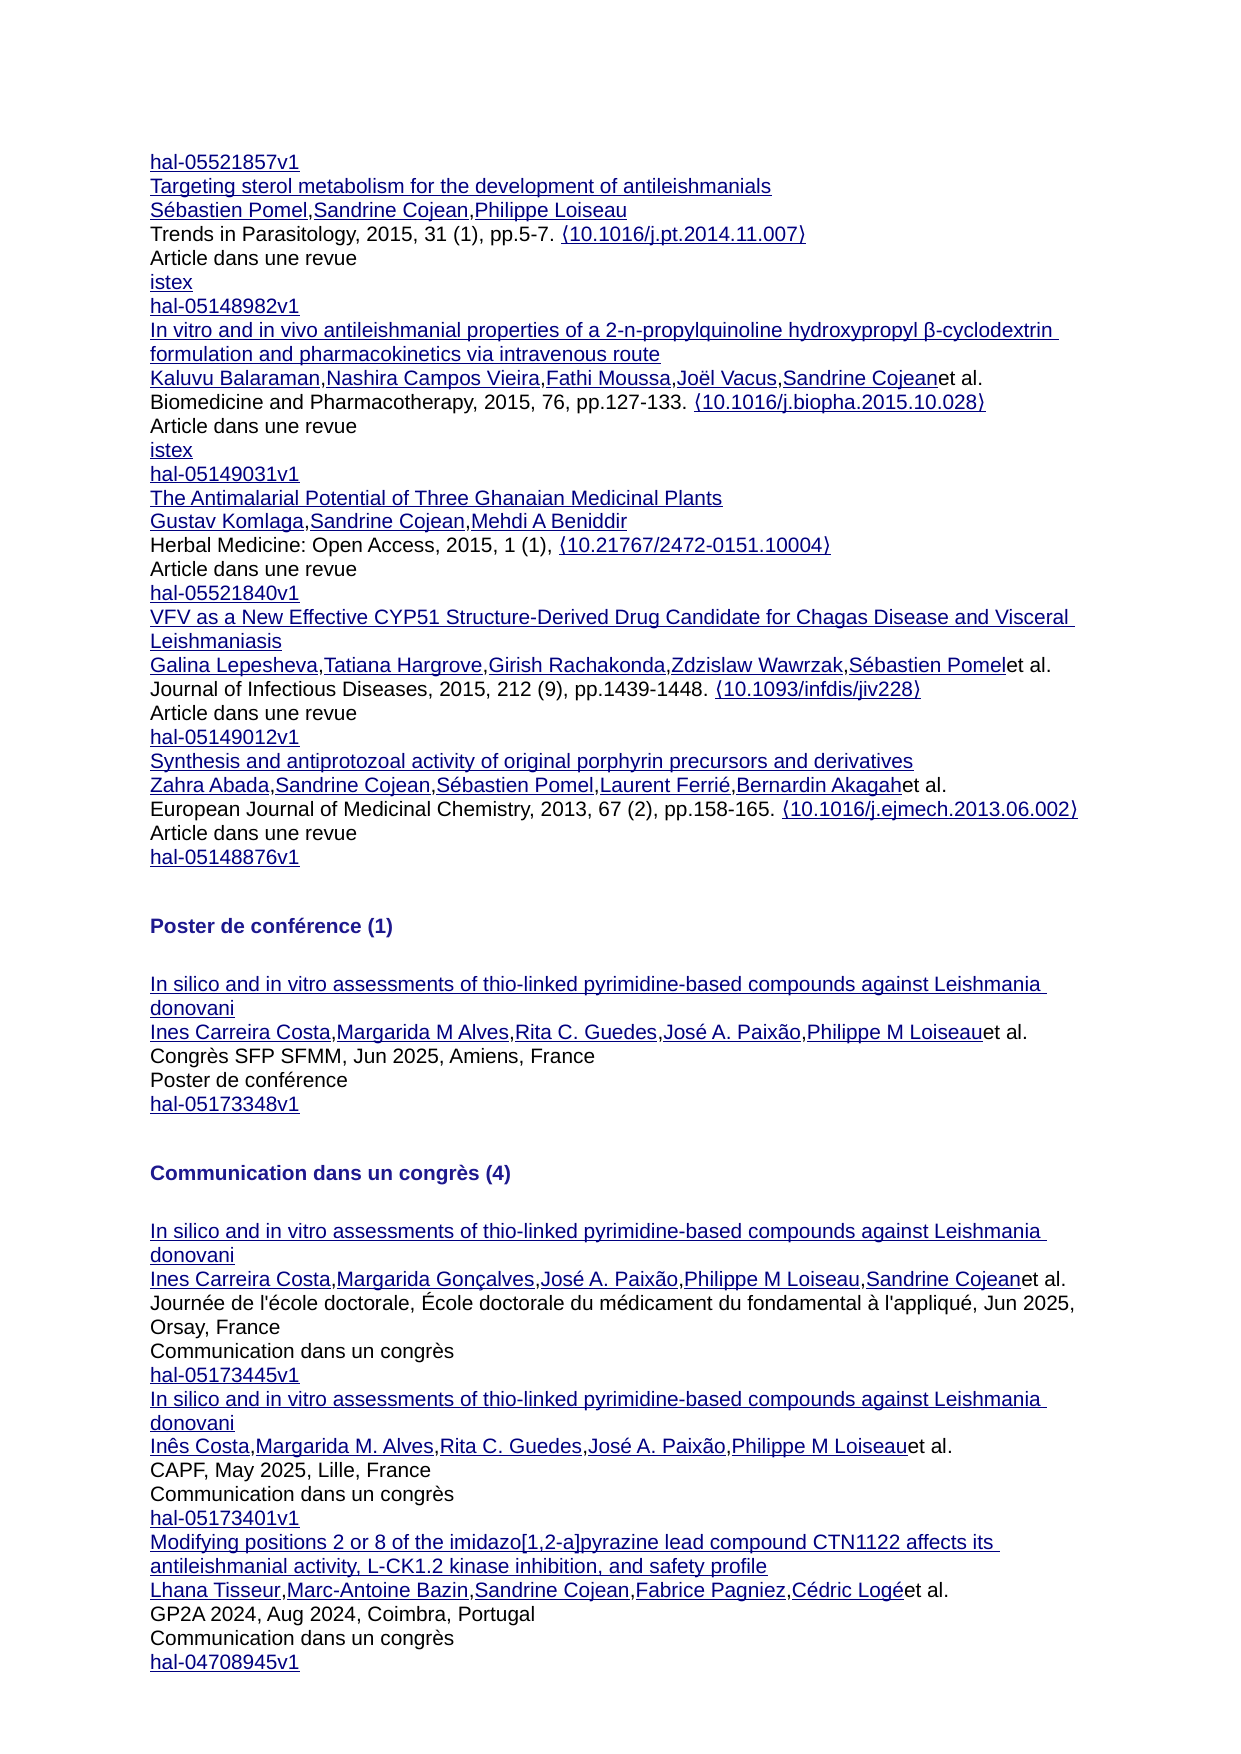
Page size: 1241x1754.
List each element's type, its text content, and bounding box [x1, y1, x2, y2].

subtitle Communication dans un congrès (4) [150, 1160, 1090, 1184]
table_cell Modifying positions 2 or 8 of the imidazo[1,2-a]pyrazine lead compound CTN1122 affects its antileishmanial activity, L-CK1.2 kinase inhibition, and safety profile Lhana Tisseur,Marc-Antoine Bazin,Sandrine Cojean,Fabrice Pagniez,Cédric Logéet al. GP2A 2024, Aug 2024, Coimbra, Portugal Communication dans un congrès hal-04708945v1 [150, 1530, 1090, 1674]
table_header In silico and in vitro assessments of thio-linked pyrimidine-based compounds against Leishmania donovani Ines Carreira Costa,Margarida M Alves,Rita C. Guedes,José A. Paixão,Philippe M Loiseauet al. Congrès SFP SFMM, Jun 2025, Amiens, France Poster de conférence hal-05173348v1 [150, 972, 1090, 1116]
table_cell In vitro and in vivo antileishmanial properties of a 2-n-propylquinoline hydroxypropyl β-cyclodextrin formulation and pharmacokinetics via intravenous route Kaluvu Balaraman,Nashira Campos Vieira,Fathi Moussa,Joël Vacus,Sandrine Cojeanet al. Biomedicine and Pharmacotherapy, 2015, 76, pp.127-133. ⟨10.1016/j.biopha.2015.10.028⟩ Article dans une revue istex hal-05149031v1 [150, 318, 1090, 485]
subtitle Poster de conférence (1) [150, 913, 1090, 937]
table_cell In silico and in vitro assessments of thio-linked pyrimidine-based compounds against Leishmania donovani Inês Costa,Margarida M. Alves,Rita C. Guedes,José A. Paixão,Philippe M Loiseauet al. CAPF, May 2025, Lille, France Communication dans un congrès hal-05173401v1 [150, 1386, 1090, 1530]
table_cell Targeting sterol metabolism for the development of antileishmanials Sébastien Pomel,Sandrine Cojean,Philippe Loiseau Trends in Parasitology, 2015, 31 (1), pp.5-7. ⟨10.1016/j.pt.2014.11.007⟩ Article dans une revue istex hal-05148982v1 [150, 174, 1090, 318]
table_cell The Antimalarial Potential of Three Ghanaian Medicinal Plants Gustav Komlaga,Sandrine Cojean,Mehdi A Beniddir Herbal Medicine: Open Access, 2015, 1 (1), ⟨10.21767/2472-0151.10004⟩ Article dans une revue hal-05521840v1 [150, 485, 1090, 605]
table_cell Synthesis and antiprotozoal activity of original porphyrin precursors and derivatives Zahra Abada,Sandrine Cojean,Sébastien Pomel,Laurent Ferrié,Bernardin Akagahet al. European Journal of Medicinal Chemistry, 2013, 67 (2), pp.158-165. ⟨10.1016/j.ejmech.2013.06.002⟩ Article dans une revue hal-05148876v1 [150, 749, 1090, 869]
table_cell VFV as a New Effective CYP51 Structure-Derived Drug Candidate for Chagas Disease and Visceral Leishmaniasis Galina Lepesheva,Tatiana Hargrove,Girish Rachakonda,Zdzislaw Wawrzak,Sébastien Pomelet al. Journal of Infectious Diseases, 2015, 212 (9), pp.1439-1448. ⟨10.1093/infdis/jiv228⟩ Article dans une revue hal-05149012v1 [150, 605, 1090, 749]
table_cell hal-05521857v1 [150, 150, 1090, 174]
table_header In silico and in vitro assessments of thio-linked pyrimidine-based compounds against Leishmania donovani Ines Carreira Costa,Margarida Gonçalves,José A. Paixão,Philippe M Loiseau,Sandrine Cojeanet al. Journée de l'école doctorale, École doctorale du médicament du fondamental à l'appliqué, Jun 2025, Orsay, France Communication dans un congrès hal-05173445v1 [150, 1219, 1090, 1386]
